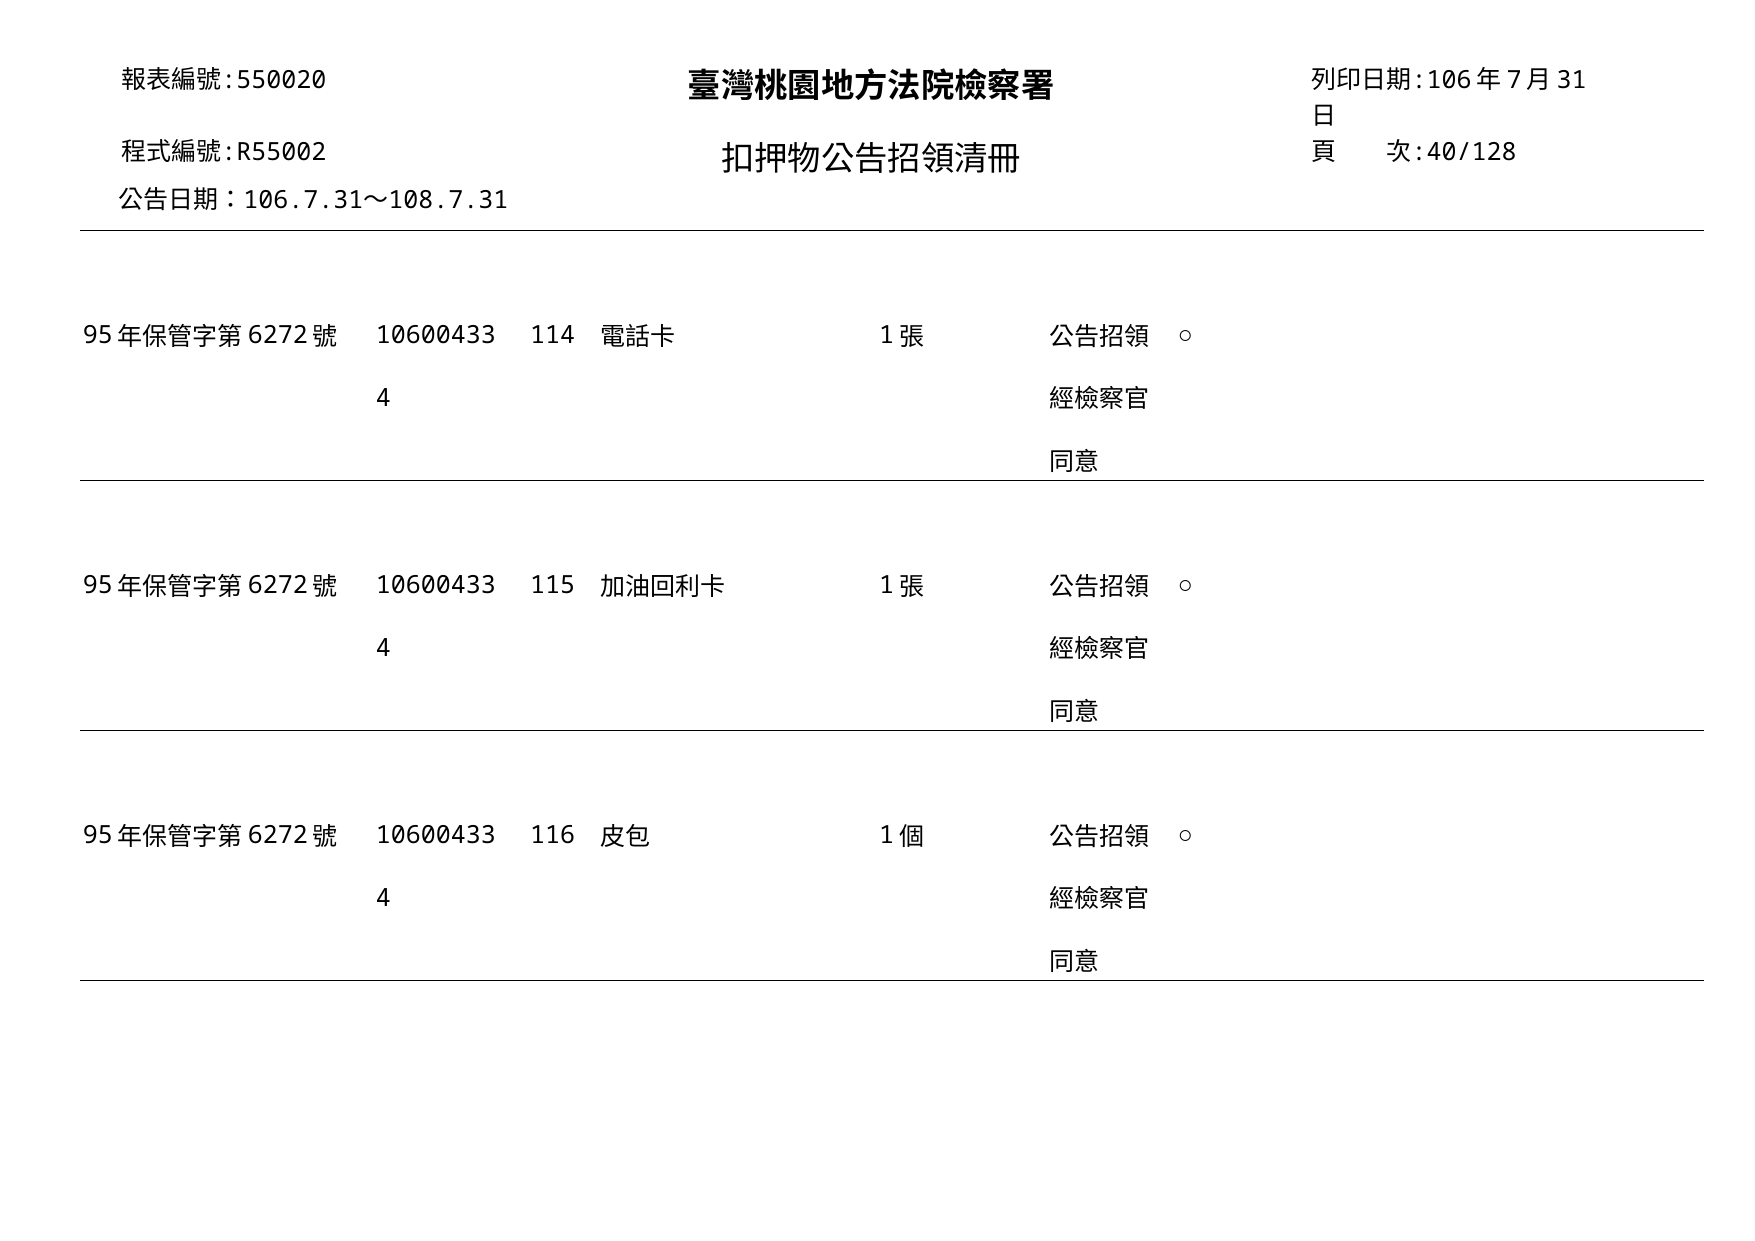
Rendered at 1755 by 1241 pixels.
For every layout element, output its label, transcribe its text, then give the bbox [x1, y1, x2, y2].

table_cell [927, 731, 1046, 980]
table_cell [1317, 231, 1575, 480]
table_cell 106004334 [373, 231, 507, 480]
table_cell 106004334 [373, 481, 507, 730]
table_cell 1張 [808, 481, 927, 730]
table_cell [1575, 731, 1704, 980]
table_cell 116 [507, 731, 597, 980]
table_cell 106004334 [373, 731, 507, 980]
table_cell [1317, 731, 1575, 980]
table_cell 114 [507, 231, 597, 480]
table_cell 1個 [808, 731, 927, 980]
table_cell 95年保管字第6272號 [80, 731, 373, 980]
table_cell ○ [1175, 731, 1317, 980]
table_cell [1575, 481, 1704, 730]
table_cell 加油回利卡 [597, 481, 807, 730]
table_cell 公告招領經檢察官同意 [1046, 481, 1175, 730]
table_cell 95年保管字第6272號 [80, 231, 373, 480]
table_cell 1張 [808, 231, 927, 480]
table_cell 皮包 [597, 731, 807, 980]
table_cell ○ [1175, 231, 1317, 480]
table_cell 115 [507, 481, 597, 730]
table_cell [927, 481, 1046, 730]
table_cell ○ [1175, 481, 1317, 730]
table_cell 公告招領經檢察官同意 [1046, 731, 1175, 980]
table_cell [927, 231, 1046, 480]
table_cell [1575, 231, 1704, 480]
table_cell [1317, 481, 1575, 730]
table_cell 公告招領經檢察官同意 [1046, 231, 1175, 480]
table_cell 電話卡 [597, 231, 807, 480]
table_cell 95年保管字第6272號 [80, 481, 373, 730]
